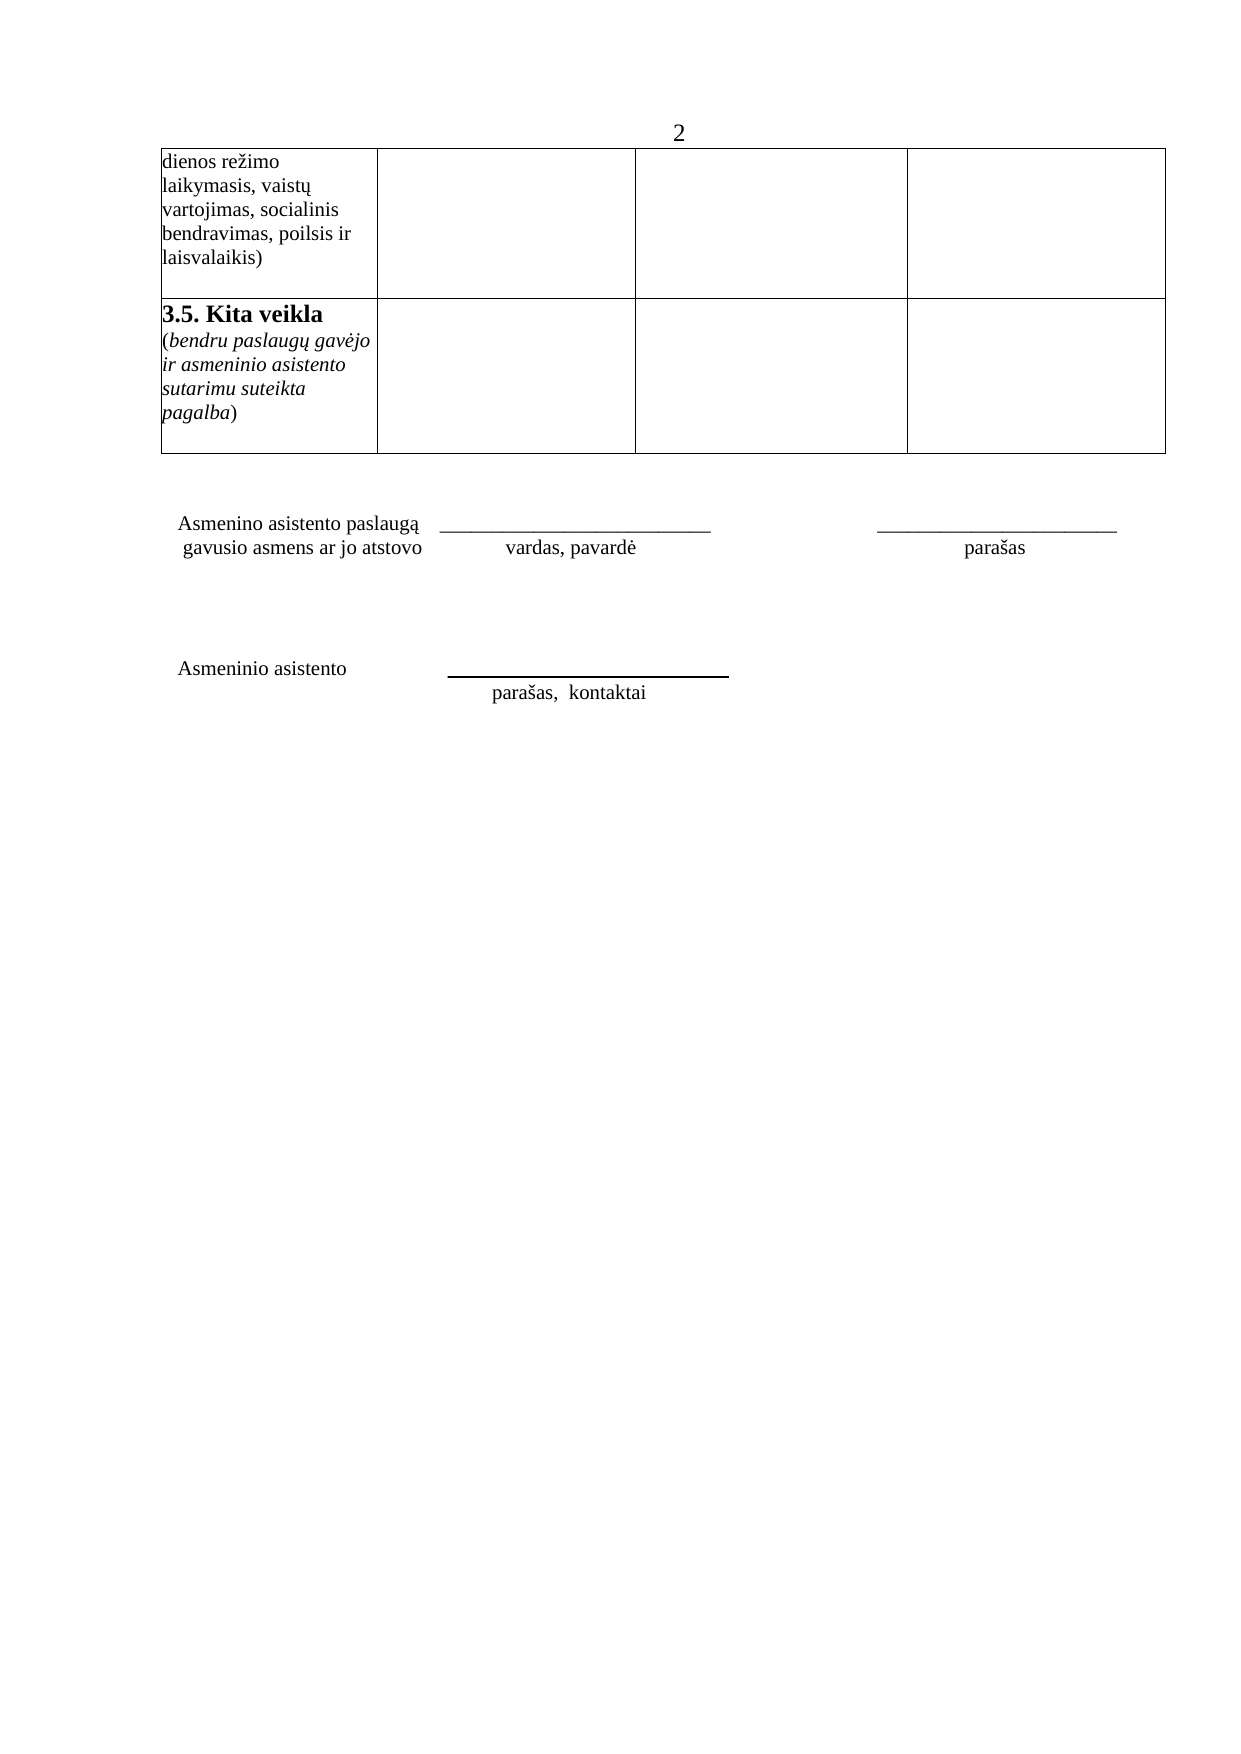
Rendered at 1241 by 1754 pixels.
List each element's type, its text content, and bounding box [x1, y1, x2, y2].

text gavusio asmens ar jo atstovo vardas, pavardė parašas [177, 535, 1181, 559]
table_cell 3.5. Kita veikla (bendru paslaugų gavėjo ir asmeninio asistento sutarimu suteikta pagalba) [162, 299, 377, 453]
table_cell [378, 149, 635, 298]
table_cell [378, 299, 635, 453]
text Asmeninio asistento ___________________________ [177, 656, 1181, 679]
table_cell [636, 299, 907, 453]
table_cell dienos režimo laikymasis, vaistų vartojimas, socialinis bendravimas, poilsis ir laisvalaikis) [162, 149, 377, 298]
text Asmenino asistento paslaugą __________________________ _______________________ [177, 511, 1181, 535]
table_cell [636, 149, 907, 298]
table_cell [908, 149, 1165, 298]
table_cell [908, 299, 1165, 453]
text parašas, kontaktai [177, 679, 1181, 704]
